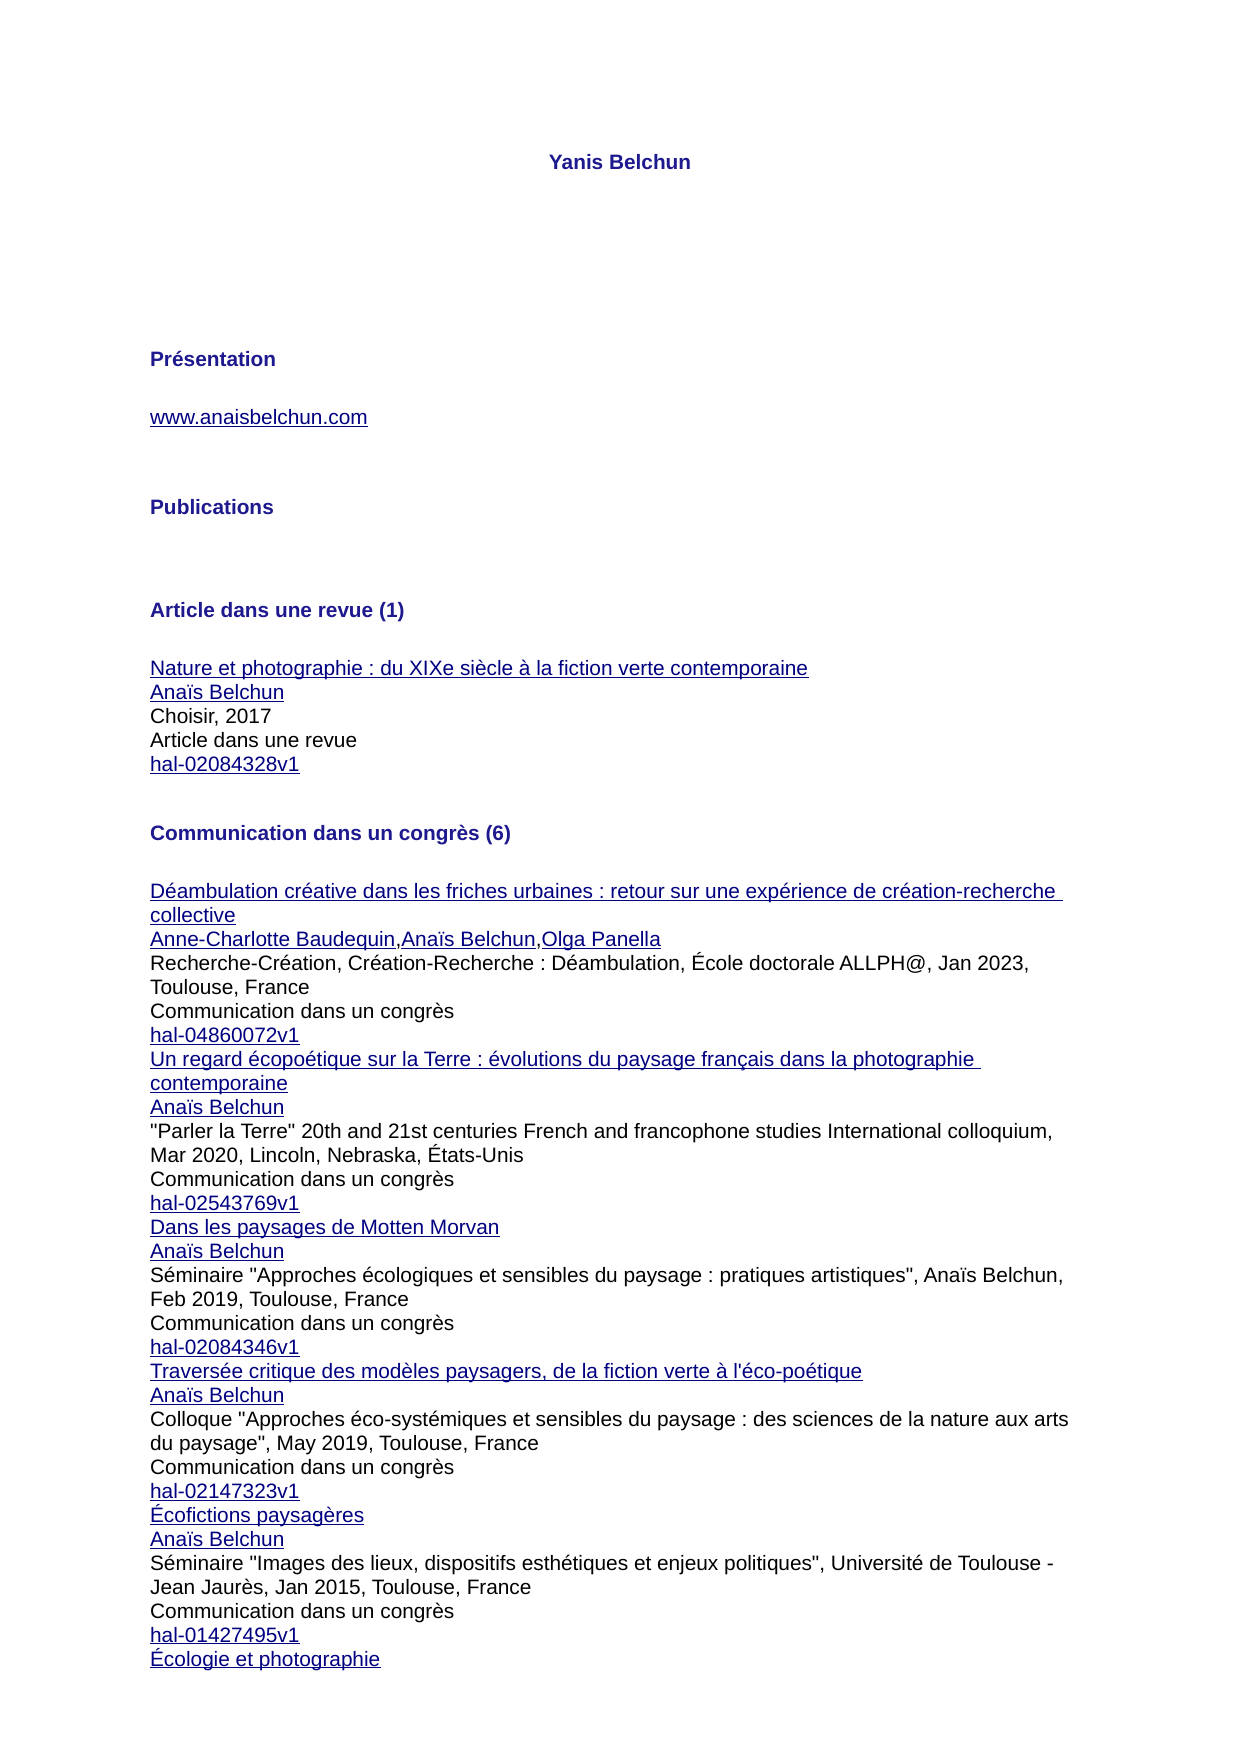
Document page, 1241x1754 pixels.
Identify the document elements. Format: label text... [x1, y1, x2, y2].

table_cell Écofictions paysagères Anaïs Belchun Séminaire "Images des lieux, dispositifs esthétiques et enjeux politiques", Université de Toulouse - Jean Jaurès, Jan 2015, Toulouse, France Communication dans un congrès hal-01427495v1 [150, 1503, 1090, 1646]
table_cell Un regard écopoétique sur la Terre : évolutions du paysage français dans la photographie contemporaine Anaïs Belchun "Parler la Terre" ﻿20th and 21st centuries French and francophone studies International colloquium, Mar 2020, Lincoln, Nebraska, États-Unis Communication dans un congrès hal-02543769v1 [150, 1047, 1090, 1215]
subtitle Article dans une revue (1) [150, 598, 1090, 622]
subtitle Présentation [150, 347, 1090, 371]
table_header Déambulation créative dans les friches urbaines : retour sur une expérience de création-recherche collective Anne-Charlotte Baudequin,Anaïs Belchun,Olga Panella Recherche-Création, Création-Recherche : Déambulation, École doctorale ALLPH@, Jan 2023, Toulouse, France Communication dans un congrès hal-04860072v1 [150, 879, 1090, 1047]
subtitle Yanis Belchun [150, 150, 1090, 174]
subtitle Publications [150, 495, 1090, 519]
subtitle Communication dans un congrès (6) [150, 821, 1090, 845]
table_header Nature et photographie : du XIXe siècle à la fiction verte contemporaine Anaïs Belchun Choisir, 2017 Article dans une revue hal-02084328v1 [150, 656, 1090, 776]
table_cell Dans les paysages de Motten Morvan Anaïs Belchun Séminaire "Approches écologiques et sensibles du paysage : pratiques artistiques", Anaïs Belchun, Feb 2019, Toulouse, France Communication dans un congrès hal-02084346v1 [150, 1215, 1090, 1359]
table_cell Écologie et photographie [150, 1646, 1090, 1670]
table_cell Traversée critique des modèles paysagers, de la fiction verte à l'éco-poétique Anaïs Belchun Colloque "Approches éco-systémiques et sensibles du paysage : des sciences de la nature aux arts du paysage", May 2019, Toulouse, France Communication dans un congrès hal-02147323v1 [150, 1359, 1090, 1503]
text www.anaisbelchun.com [150, 405, 1090, 429]
